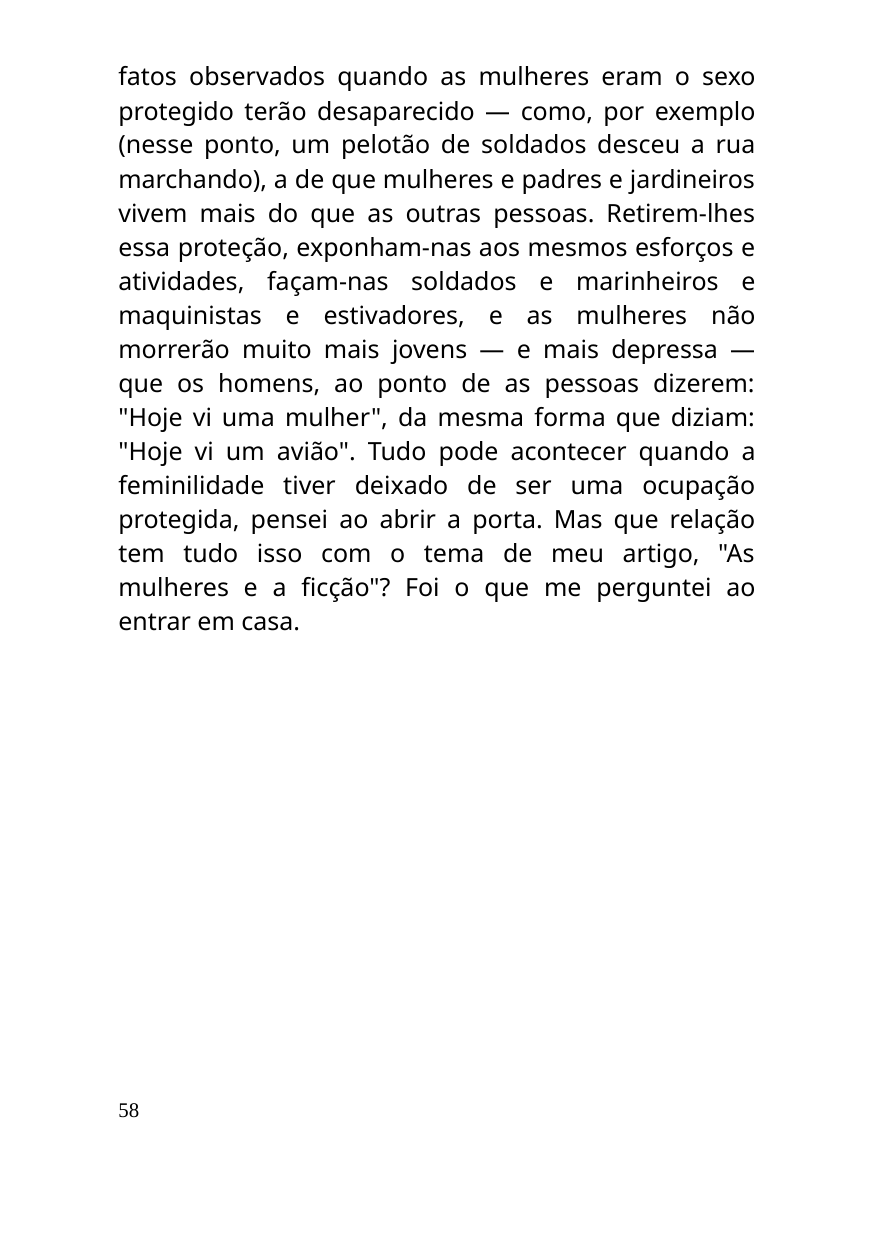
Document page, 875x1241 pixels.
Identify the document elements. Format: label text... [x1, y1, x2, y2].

text fatos observados quando as mulheres eram o sexo protegido terão desaparecido — como, por exemplo (nesse ponto, um pelotão de soldados desceu a rua marchando), a de que mulheres e padres e jardineiros vivem mais do que as outras pessoas. Retirem-lhes essa proteção, exponham-nas aos mesmos esforços e atividades, façam-nas soldados e marinheiros e maquinistas e estivadores, e as mulheres não morrerão muito mais jovens — e mais depressa — que os homens, ao ponto de as pessoas dizerem: "Hoje vi uma mulher", da mesma forma que diziam: "Hoje vi um avião". Tudo pode acontecer quando a feminilidade tiver deixado de ser uma ocupação protegida, pensei ao abrir a porta. Mas que relação tem tudo isso com o tema de meu artigo, "As mulheres e a ficção"? Foi o que me perguntei ao entrar em casa. [118, 59, 756, 638]
